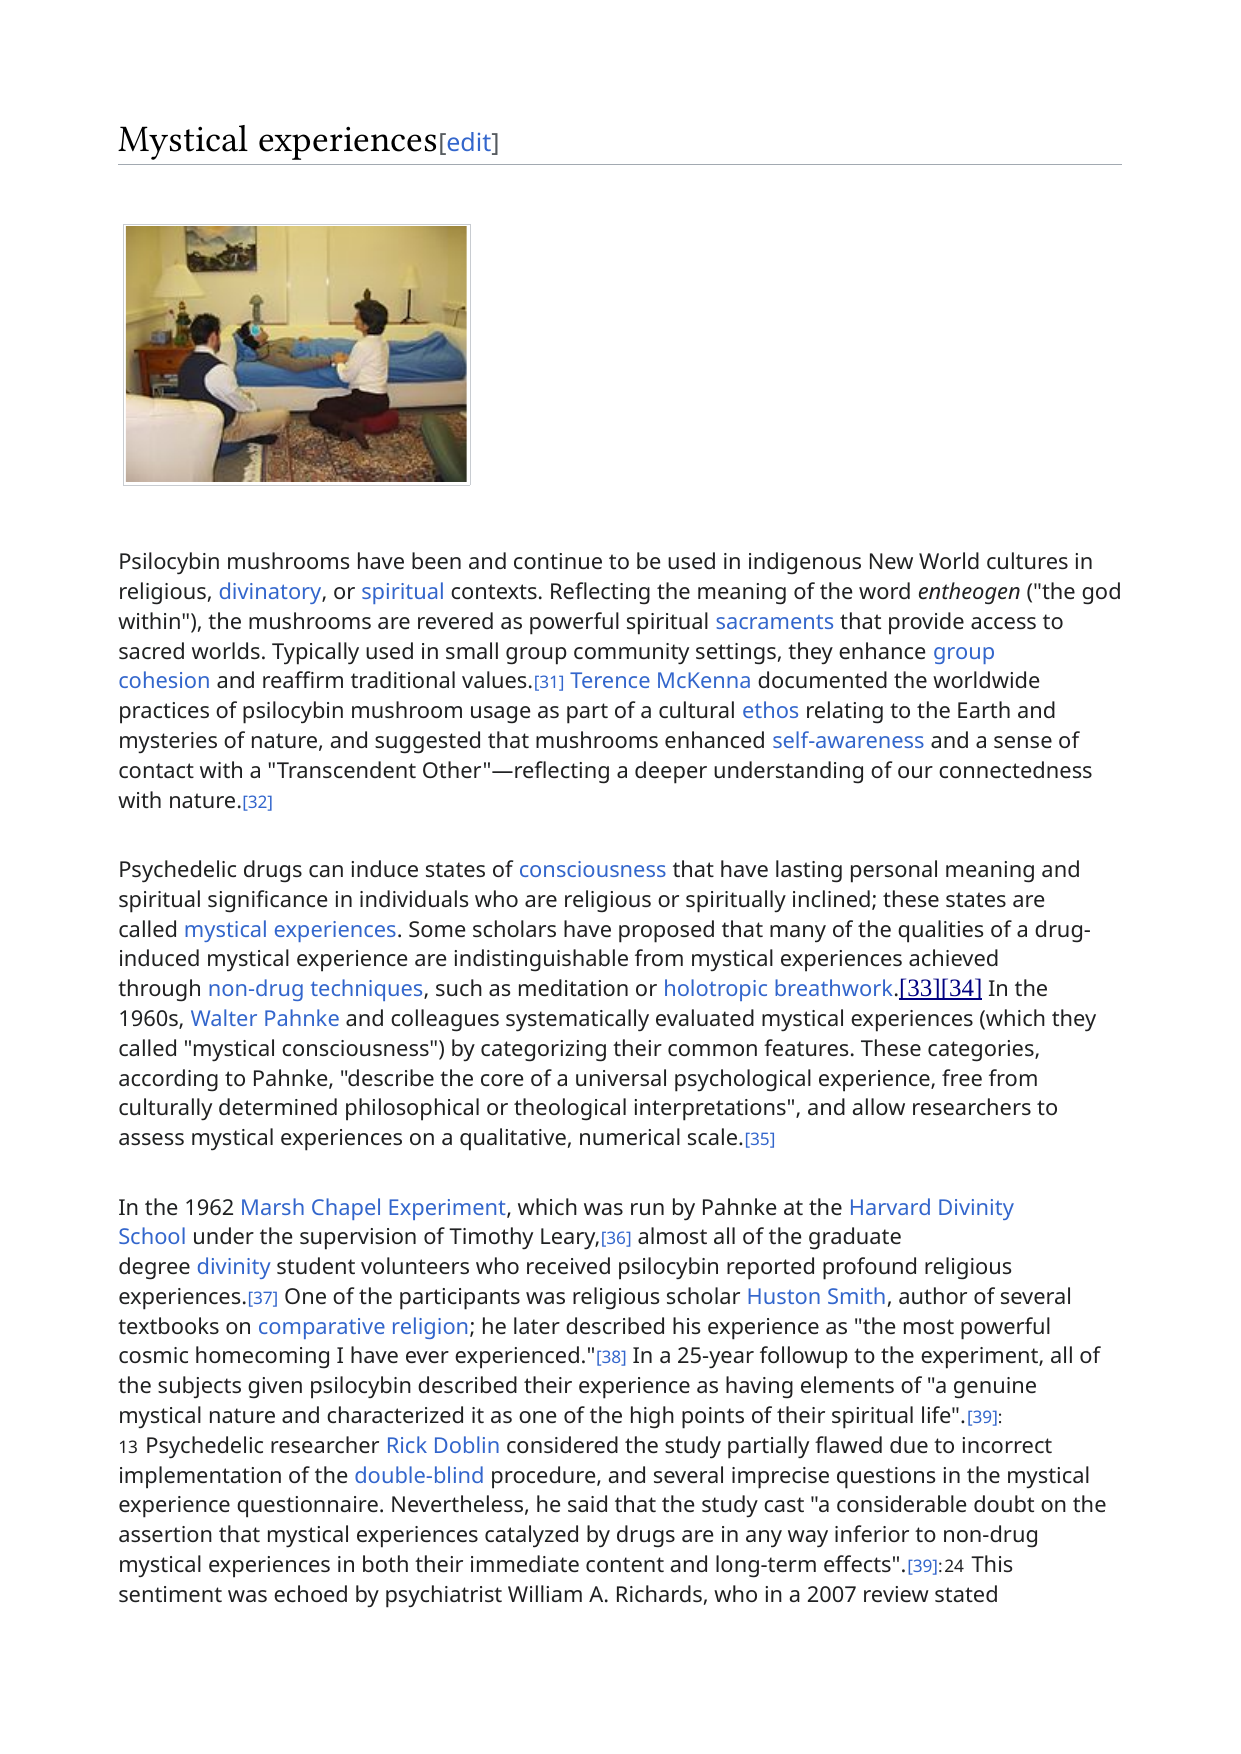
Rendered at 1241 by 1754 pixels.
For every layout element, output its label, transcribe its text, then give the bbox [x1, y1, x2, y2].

picture [125, 226, 467, 482]
text Psilocybin mushrooms have been and continue to be used in indigenous New World cultures in religious, divinatory, or spiritual contexts. Reflecting the meaning of the word entheogen ("the god within"), the mushrooms are revered as powerful spiritual sacraments that provide access to sacred worlds. Typically used in small group community settings, they enhance group cohesion and reaffirm traditional values.[31] Terence McKenna documented the worldwide practices of psilocybin mushroom usage as part of a cultural ethos relating to the Earth and mysteries of nature, and suggested that mushrooms enhanced self-awareness and a sense of contact with a "Transcendent Other"—reflecting a deeper understanding of our connectedness with nature.[32] [118, 546, 1122, 814]
subtitle Mystical experiences[edit] [118, 118, 1122, 164]
text In the 1962 Marsh Chapel Experiment, which was run by Pahnke at the Harvard Divinity School under the supervision of Timothy Leary,[36] almost all of the graduate degree divinity student volunteers who received psilocybin reported profound religious experiences.[37] One of the participants was religious scholar Huston Smith, author of several textbooks on comparative religion; he later described his experience as "the most powerful cosmic homecoming I have ever experienced."[38] In a 25-year followup to the experiment, all of the subjects given psilocybin described their experience as having elements of "a genuine mystical nature and characterized it as one of the high points of their spiritual life".[39]: 13 Psychedelic researcher Rick Doblin considered the study partially flawed due to incorrect implementation of the double-blind procedure, and several imprecise questions in the mystical experience questionnaire. Nevertheless, he said that the study cast "a considerable doubt on the assertion that mystical experiences catalyzed by drugs are in any way inferior to non-drug mystical experiences in both their immediate content and long-term effects".[39]: 24 This sentiment was echoed by psychiatrist William A. Richards, who in a 2007 review stated [118, 1191, 1122, 1608]
text Psychedelic drugs can induce states of consciousness that have lasting personal meaning and spiritual significance in individuals who are religious or spiritually inclined; these states are called mystical experiences. Some scholars have proposed that many of the qualities of a drug-induced mystical experience are indistinguishable from mystical experiences achieved through non-drug techniques, such as meditation or holotropic breathwork.[33][34] In the 1960s, Walter Pahnke and colleagues systematically evaluated mystical experiences (which they called "mystical consciousness") by categorizing their common features. These categories, according to Pahnke, "describe the core of a universal psychological experience, free from culturally determined philosophical or theological interpretations", and allow researchers to assess mystical experiences on a qualitative, numerical scale.[35] [118, 854, 1122, 1152]
